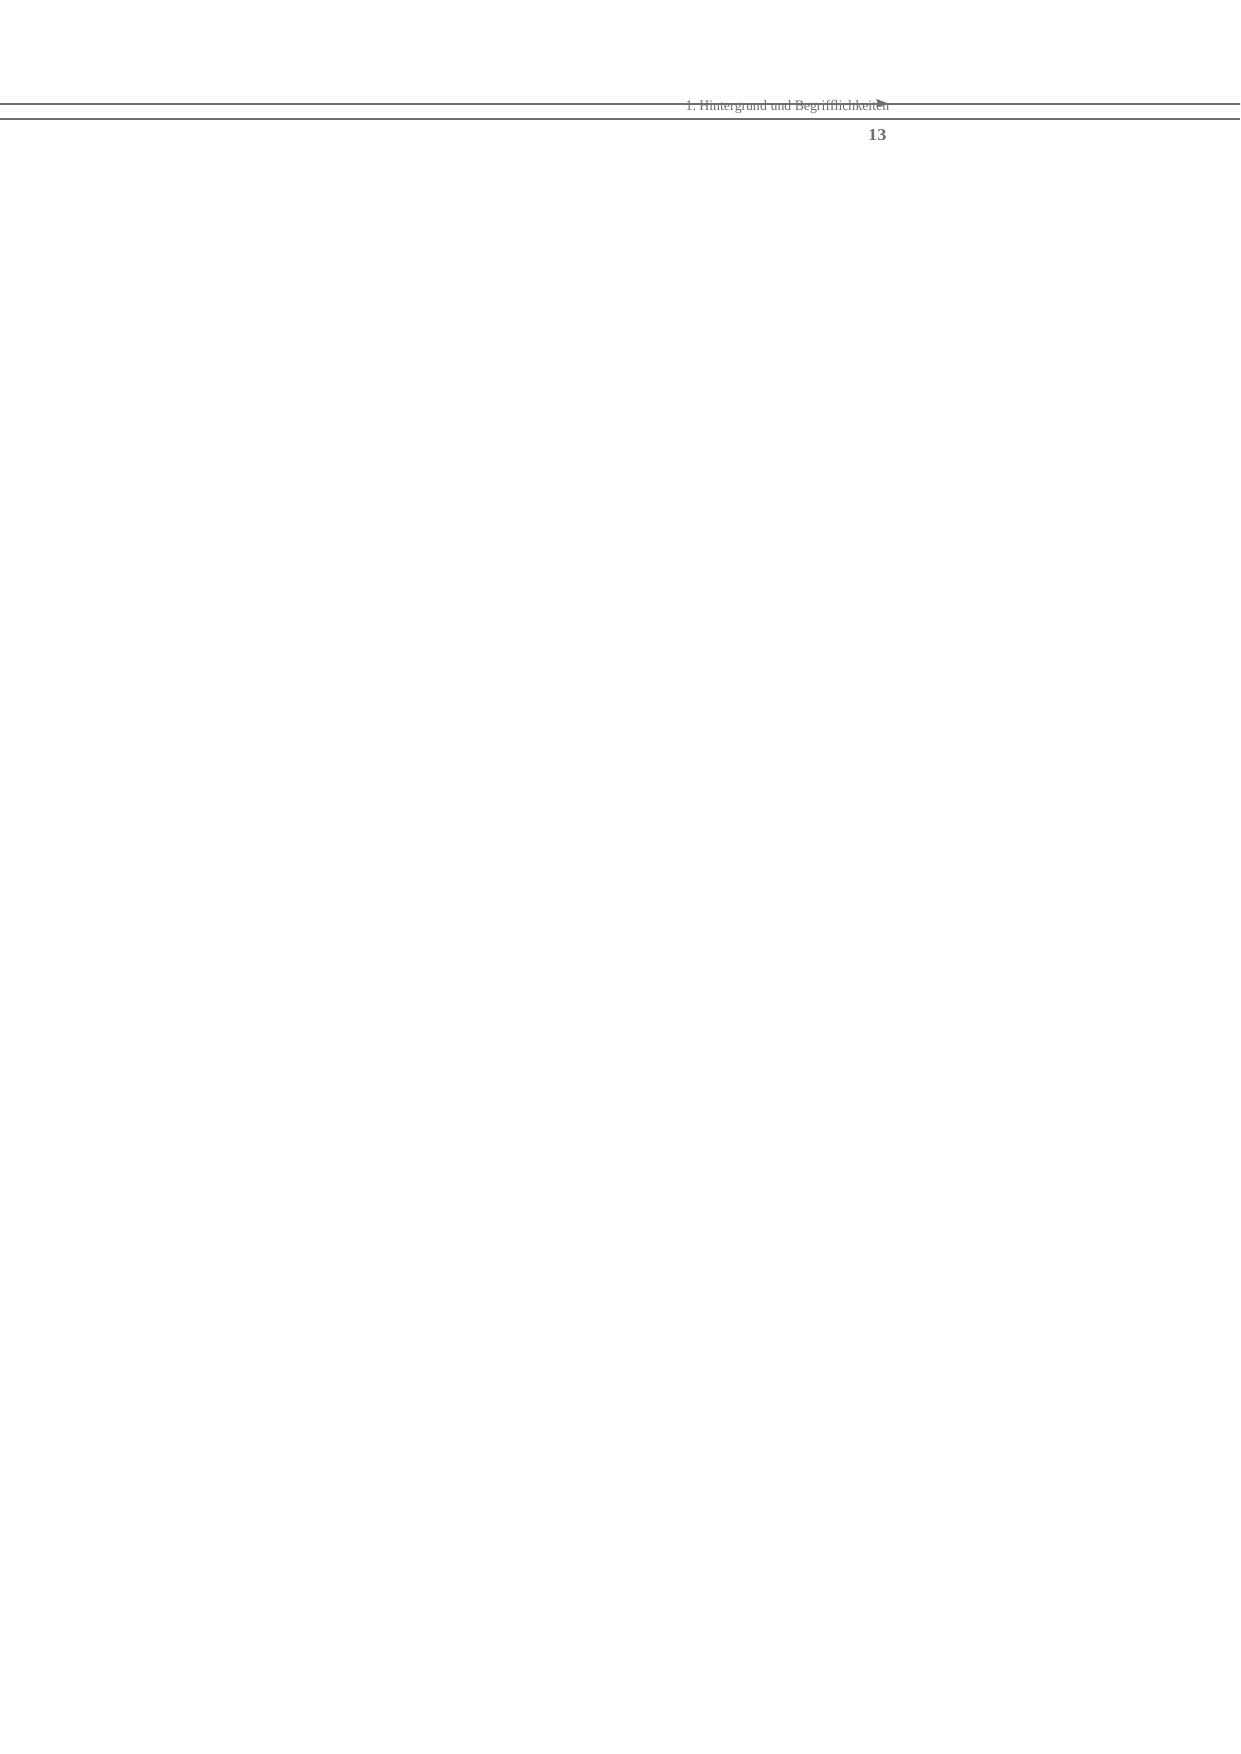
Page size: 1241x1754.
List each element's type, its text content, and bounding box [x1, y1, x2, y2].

text 13 [0, 124, 886, 143]
